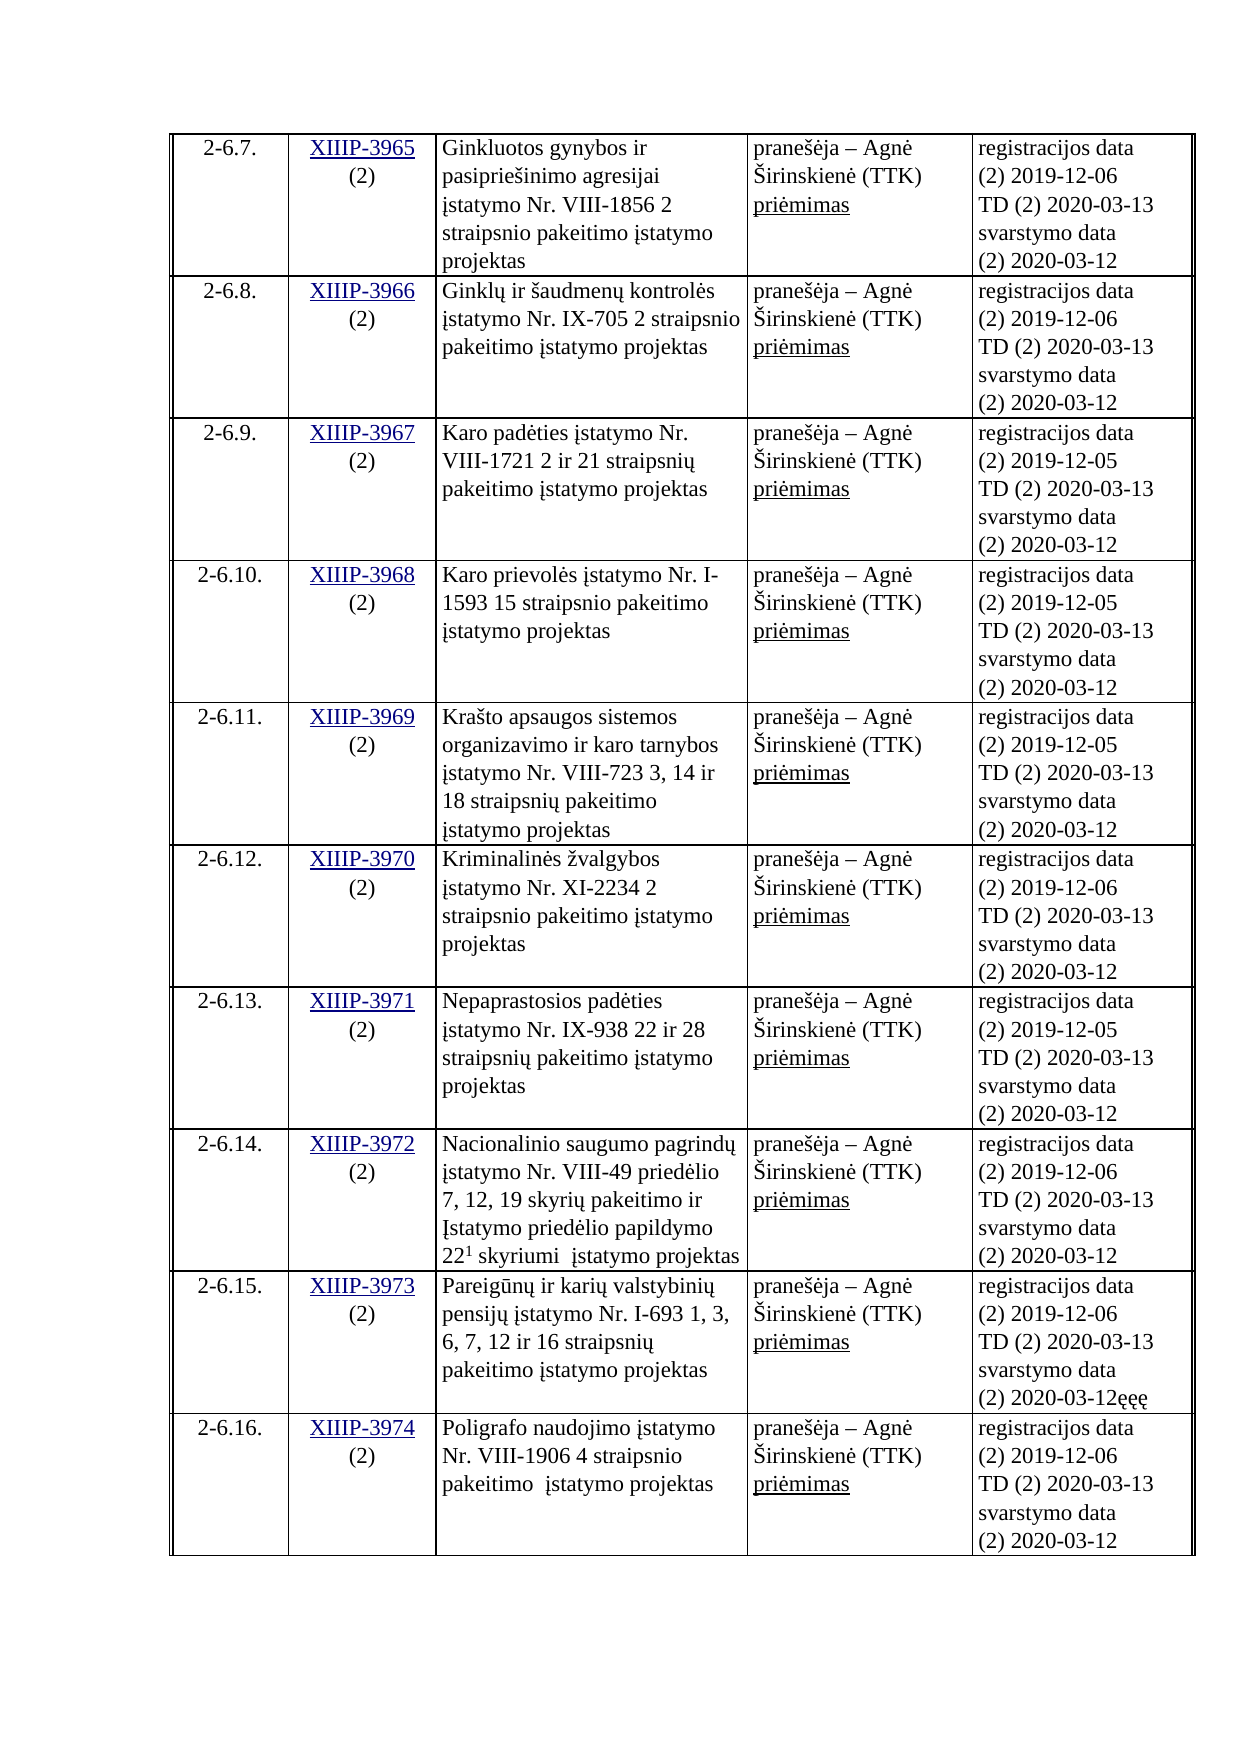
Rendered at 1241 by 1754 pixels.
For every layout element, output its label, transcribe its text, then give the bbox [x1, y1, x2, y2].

table_cell registracijos data (2) 2019-12-06 TD (2) 2020-03-13 svarstymo data (2) 2020-03-12 [973, 846, 1191, 986]
table_cell registracijos data (2) 2019-12-06 TD (2) 2020-03-13 svarstymo data (2) 2020-03-12 [973, 135, 1191, 275]
table_cell XIIIP-3965 (2) [289, 135, 435, 275]
table_cell registracijos data (2) 2019-12-05 TD (2) 2020-03-13 svarstymo data (2) 2020-03-12 [973, 419, 1191, 559]
table_cell XIIIP-3967 (2) [289, 419, 435, 559]
table_cell pranešėja – Agnė Širinskienė (TTK) priėmimas [748, 1414, 972, 1555]
table_cell Karo prievolės įstatymo Nr. I-1593 15 straipsnio pakeitimo įstatymo projektas [437, 561, 747, 702]
table_cell 2-6.7. [174, 135, 288, 275]
table_cell pranešėja – Agnė Širinskienė (TTK) priėmimas [748, 561, 972, 702]
table_cell pranešėja – Agnė Širinskienė (TTK) priėmimas [748, 1272, 972, 1413]
table_cell XIIIP-3973 (2) [289, 1272, 435, 1413]
table_cell [1196, 1413, 1236, 1555]
table_cell [1196, 702, 1236, 844]
table_cell XIIIP-3970 (2) [289, 846, 435, 986]
table_cell Kriminalinės žvalgybos įstatymo Nr. XI-2234 2 straipsnio pakeitimo įstatymo projektas [437, 846, 747, 986]
table_cell 2-6.16. [174, 1414, 288, 1555]
table_cell 2-6.12. [174, 846, 288, 986]
table_cell Krašto apsaugos sistemos organizavimo ir karo tarnybos įstatymo Nr. VIII-723 3, 14 ir 18 straipsnių pakeitimo įstatymo projektas [437, 703, 747, 844]
table_cell registracijos data (2) 2019-12-05 TD (2) 2020-03-13 svarstymo data (2) 2020-03-12 [973, 988, 1191, 1128]
table_cell 2-6.14. [174, 1130, 288, 1270]
table_cell registracijos data (2) 2019-12-06 TD (2) 2020-03-13 svarstymo data (2) 2020-03-12 [973, 1130, 1191, 1270]
table_cell [1196, 1128, 1236, 1270]
table_cell pranešėja – Agnė Širinskienė (TTK) priėmimas [748, 419, 972, 559]
table_cell XIIIP-3968 (2) [289, 561, 435, 702]
table_cell [1196, 133, 1236, 275]
table_cell [1196, 844, 1236, 986]
table_cell 2-6.10. [174, 561, 288, 702]
table_cell registracijos data (2) 2019-12-06 TD (2) 2020-03-13 svarstymo data (2) 2020-03-12 [973, 1414, 1191, 1555]
table_cell Nepaprastosios padėties įstatymo Nr. IX-938 22 ir 28 straipsnių pakeitimo įstatymo projektas [437, 988, 747, 1128]
table_cell 2-6.15. [174, 1272, 288, 1413]
table_cell 2-6.13. [174, 988, 288, 1128]
table_cell [1196, 417, 1236, 559]
table_cell registracijos data (2) 2019-12-05 TD (2) 2020-03-13 svarstymo data (2) 2020-03-12 [973, 561, 1191, 702]
table_cell pranešėja – Agnė Širinskienė (TTK) priėmimas [748, 1130, 972, 1270]
table_cell [1196, 1270, 1236, 1413]
table_cell Poligrafo naudojimo įstatymo Nr. VIII-1906 4 straipsnio pakeitimo įstatymo projektas [437, 1414, 747, 1555]
table_cell pranešėja – Agnė Širinskienė (TTK) priėmimas [748, 988, 972, 1128]
table_cell pranešėja – Agnė Širinskienė (TTK) priėmimas [748, 277, 972, 417]
table_cell Nacionalinio saugumo pagrindų įstatymo Nr. VIII-49 priedėlio 7, 12, 19 skyrių pakeitimo ir Įstatymo priedėlio papildymo 221 skyriumi įstatymo projektas [437, 1130, 747, 1270]
table_cell XIIIP-3972 (2) [289, 1130, 435, 1270]
table_cell [1196, 275, 1236, 417]
table_cell pranešėja – Agnė Širinskienė (TTK) priėmimas [748, 135, 972, 275]
table_cell Pareigūnų ir karių valstybinių pensijų įstatymo Nr. I-693 1, 3, 6, 7, 12 ir 16 straipsnių pakeitimo įstatymo projektas [437, 1272, 747, 1413]
table_cell [1196, 986, 1236, 1128]
table_cell 2-6.9. [174, 419, 288, 559]
table_cell XIIIP-3969 (2) [289, 703, 435, 844]
table_cell Ginklų ir šaudmenų kontrolės įstatymo Nr. IX-705 2 straipsnio pakeitimo įstatymo projektas [437, 277, 747, 417]
table_cell Ginkluotos gynybos ir pasipriešinimo agresijai įstatymo Nr. VIII-1856 2 straipsnio pakeitimo įstatymo projektas [437, 135, 747, 275]
table_cell registracijos data (2) 2019-12-06 TD (2) 2020-03-13 svarstymo data (2) 2020-03-12 [973, 277, 1191, 417]
table_cell XIIIP-3966 (2) [289, 277, 435, 417]
table_cell pranešėja – Agnė Širinskienė (TTK) priėmimas [748, 846, 972, 986]
table_cell Karo padėties įstatymo Nr. VIII-1721 2 ir 21 straipsnių pakeitimo įstatymo projektas [437, 419, 747, 559]
table_cell [1196, 560, 1236, 702]
table_cell registracijos data (2) 2019-12-05 TD (2) 2020-03-13 svarstymo data (2) 2020-03-12 [973, 703, 1191, 844]
table_cell 2-6.11. [174, 703, 288, 844]
table_cell XIIIP-3974 (2) [289, 1414, 435, 1555]
table_cell registracijos data (2) 2019-12-06 TD (2) 2020-03-13 svarstymo data (2) 2020-03-12ęęę [973, 1272, 1191, 1413]
table_cell XIIIP-3971 (2) [289, 988, 435, 1128]
table_cell 2-6.8. [174, 277, 288, 417]
table_cell pranešėja – Agnė Širinskienė (TTK) priėmimas [748, 703, 972, 844]
